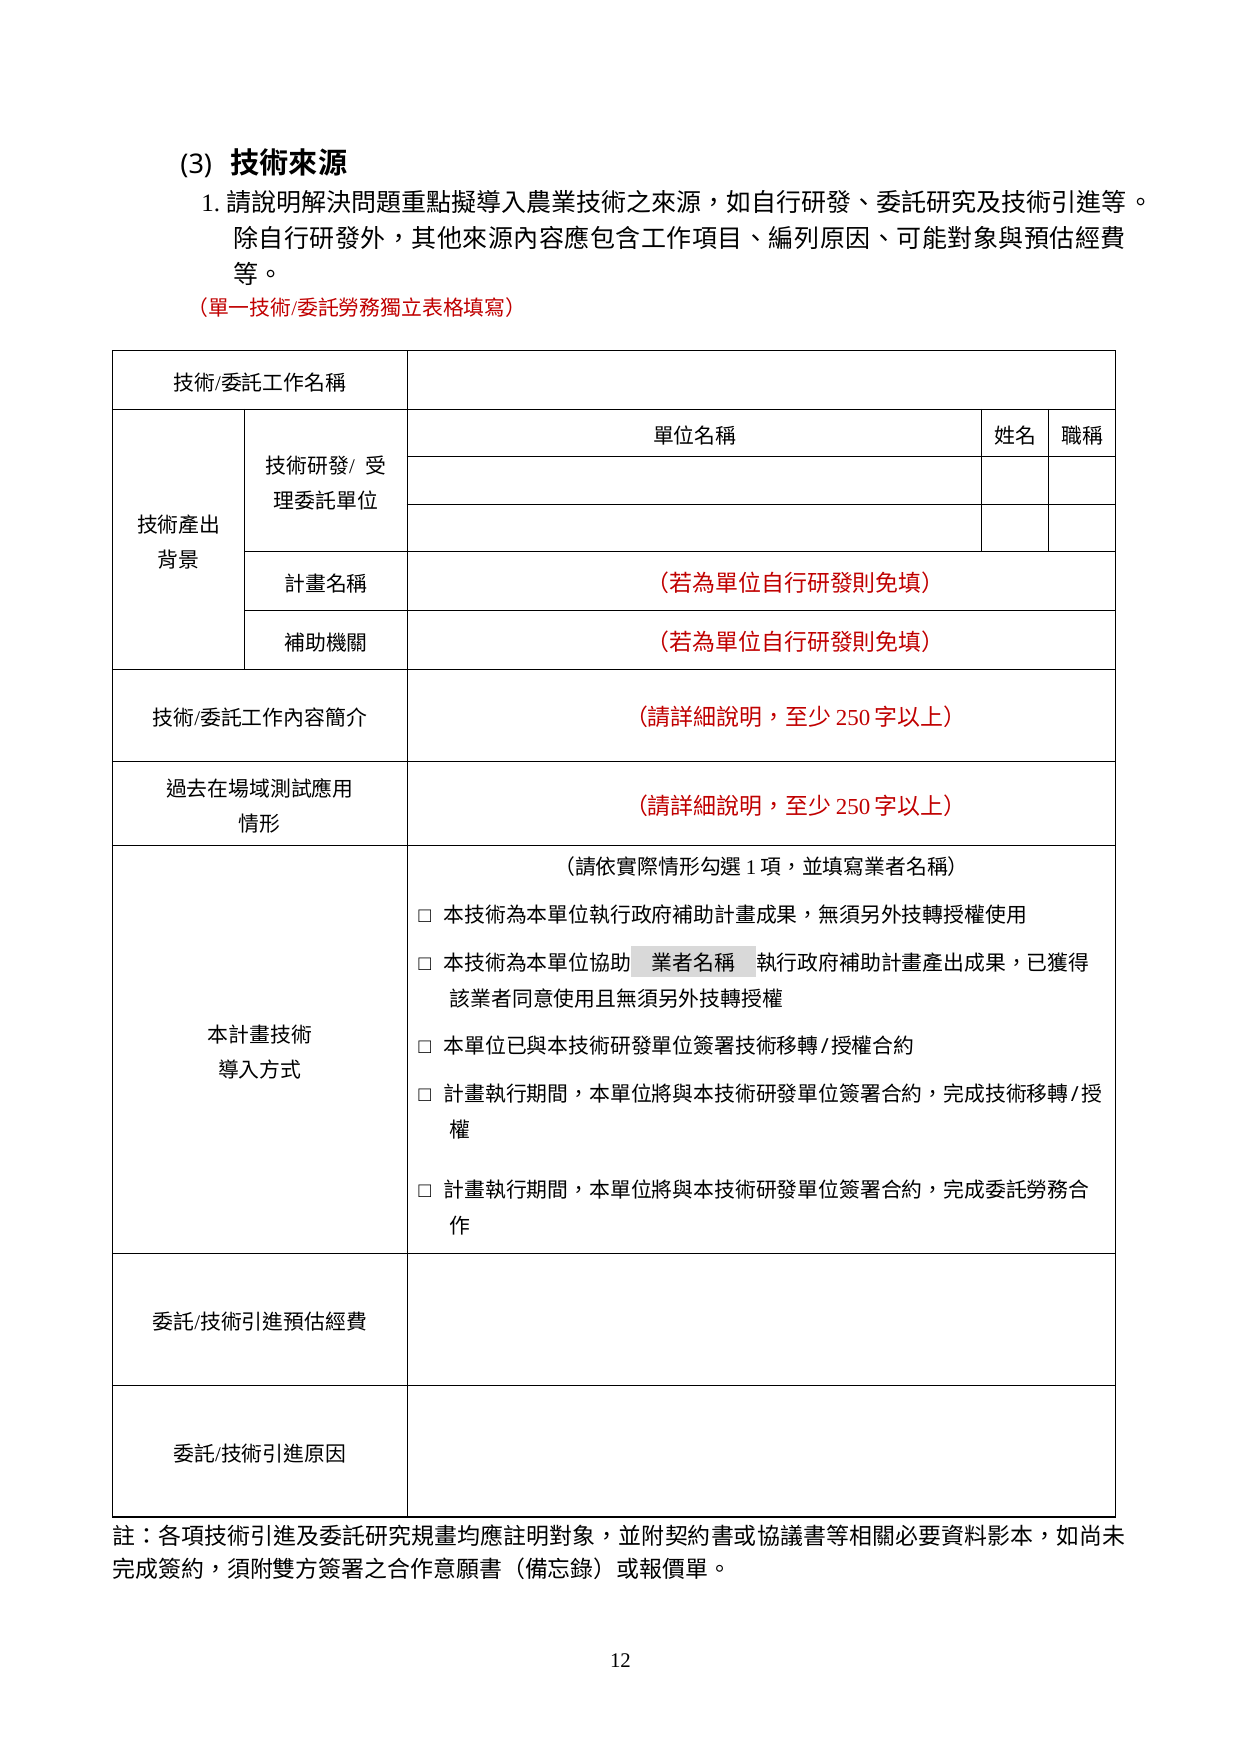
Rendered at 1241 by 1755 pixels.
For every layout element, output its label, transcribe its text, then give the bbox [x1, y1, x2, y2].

text （單一技術/委託勞務獨立表格填寫） [187, 291, 1128, 321]
table_cell [408, 1386, 1115, 1516]
table_header 技術/委託工作名稱 [113, 351, 407, 409]
table_cell （若為單位自行研發則免填） [408, 611, 1115, 669]
table_cell 委託/技術引進預估經費 [113, 1254, 407, 1384]
text 1. 請說明解決問題重點擬導入農業技術之來源，如自行研發、委託研究及技術引進等。除自行研發外，其他來源內容應包含工作項目、編列原因、可能對象與預估經費等。 [201, 182, 1128, 291]
table_cell （請詳細說明，至少250字以上） [408, 670, 1115, 761]
table_cell 技術產出 背景 [113, 410, 244, 669]
table_cell （請詳細說明，至少250字以上） [408, 762, 1115, 845]
table_cell [408, 505, 981, 551]
table_cell 技術研發/ 受理委託單位 [245, 410, 407, 551]
table_cell 技術/委託工作內容簡介 [113, 670, 407, 761]
table_cell [408, 1254, 1115, 1384]
table_cell 單位名稱 [408, 410, 981, 456]
table_cell 過去在場域測試應用 情形 [113, 762, 407, 845]
table_cell （若為單位自行研發則免填） [408, 552, 1115, 610]
table_cell [982, 505, 1048, 551]
table_cell 計畫名稱 [245, 552, 407, 610]
table_cell [1049, 457, 1115, 503]
table_cell 本計畫技術 導入方式 [113, 846, 407, 1253]
text 註：各項技術引進及委託研究規畫均應註明對象，並附契約書或協議書等相關必要資料影本，如尚未完成簽約，須附雙方簽署之合作意願書（備忘錄）或報價單。 [112, 1517, 1128, 1584]
table_cell 委託/技術引進原因 [113, 1386, 407, 1516]
table_header [408, 351, 1115, 409]
list 技術來源 [180, 140, 1128, 182]
table_cell [982, 457, 1048, 503]
table_cell （請依實際情形勾選1項，並填寫業者名稱） □ 本技術為本單位執行政府補助計畫成果，無須另外技轉授權使用 □ 本技術為本單位協助 業者名稱 執行政府補助計畫產出成果，已獲得該業者同意使用且無須另外技轉授權 □ 本單位已與本技術研發單位簽署技術移轉/授權合約 □ 計畫執行期間，本單位將與本技術研發單位簽署合約，完成技術移轉/授權 □ 計畫執行期間，本單位將與本技術研發單位簽署合約，完成委託勞務合作 [408, 846, 1115, 1253]
table_cell 職稱 [1049, 410, 1115, 456]
table_cell 姓名 [982, 410, 1048, 456]
table_cell [1049, 505, 1115, 551]
table_cell 補助機關 [245, 611, 407, 669]
table_cell [408, 457, 981, 503]
